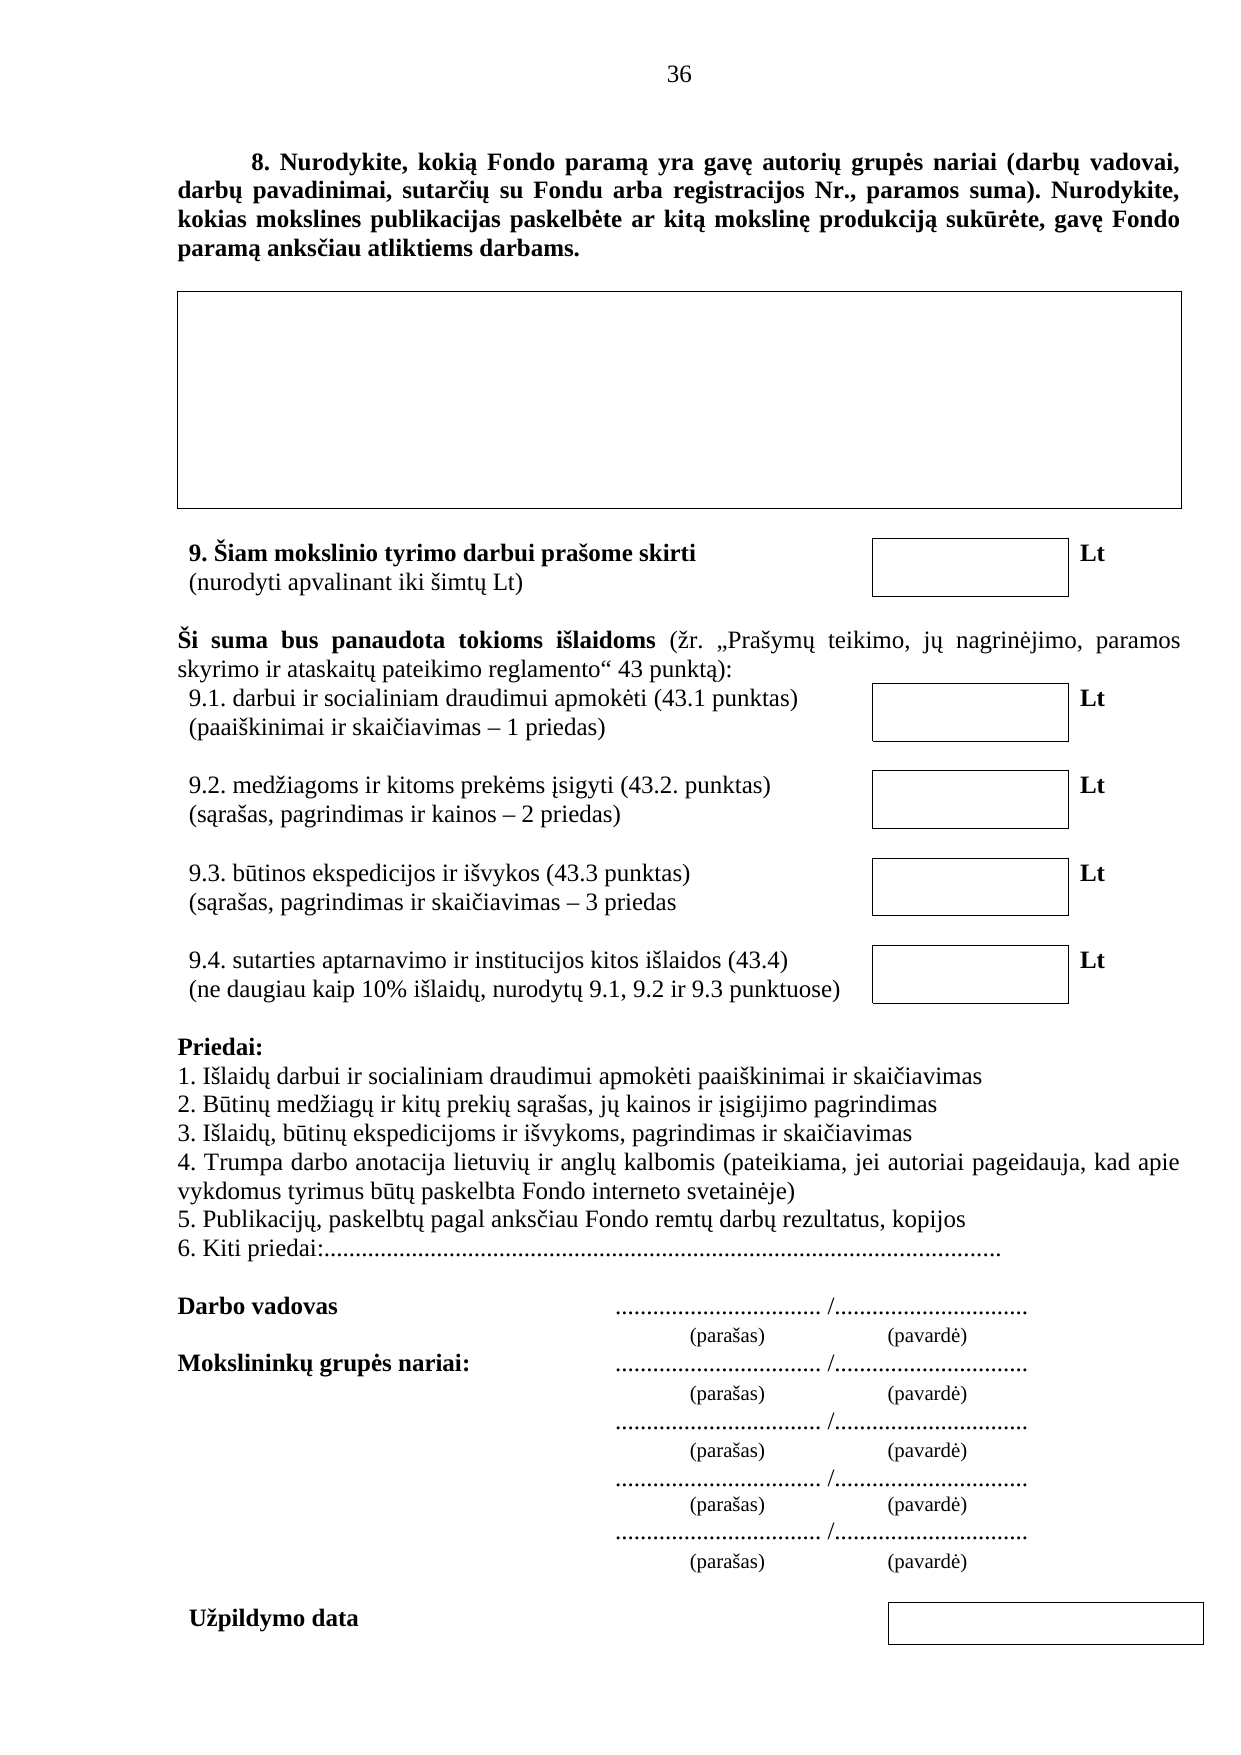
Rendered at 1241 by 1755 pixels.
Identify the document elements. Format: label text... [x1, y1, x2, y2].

text 6. Kiti priedai: [177, 1233, 1181, 1262]
table_header 9.3. būtinos ekspedicijos ir išvykos (43.3 punktas) (sąrašas, pagrindimas ir skaičiavimas – 3 priedas [177, 858, 872, 915]
text (parašas) (pavardė) [177, 1434, 1181, 1463]
text 2. Būtinų medžiagų ir kitų prekių sąrašas, jų kainos ir įsigijimo pagrindimas [177, 1089, 1181, 1118]
text 3. Išlaidų, būtinų ekspedicijoms ir išvykoms, pagrindimas ir skaičiavimas [177, 1118, 1181, 1147]
table_header 9.1. darbui ir socialiniam draudimui apmokėti (43.1 punktas) (paaiškinimai ir skaičiavimas – 1 priedas) [177, 683, 872, 741]
text 1. Išlaidų darbui ir socialiniam draudimui apmokėti paaiškinimai ir skaičiavimas [177, 1061, 1181, 1089]
table_header Lt [1069, 538, 1181, 596]
table_header [873, 771, 1068, 828]
text (parašas) (pavardė) [177, 1545, 1181, 1573]
table_header [873, 859, 1068, 915]
text ................................. /............................... [177, 1463, 1181, 1492]
table_header 9. Šiam mokslinio tyrimo darbui prašome skirti (nurodyti apvalinant iki šimtų Lt) [177, 538, 872, 596]
text ................................. /............................... [177, 1406, 1181, 1434]
text 4. Trumpa darbo anotacija lietuvių ir anglų kalbomis (pateikiama, jei autoriai pageidauja, kad apie vykdomus tyrimus būtų paskelbta Fondo interneto svetainėje) [177, 1147, 1181, 1204]
table_header [873, 539, 1068, 596]
table_header Lt [1069, 945, 1181, 1003]
table_header [873, 946, 1068, 1003]
table_header 9.4. sutarties aptarnavimo ir institucijos kitos išlaidos (43.4) (ne daugiau kaip 10% išlaidų, nurodytų 9.1, 9.2 ir 9.3 punktuose) [177, 945, 872, 1003]
text (parašas) (pavardė) [177, 1377, 1181, 1406]
text Ši suma bus panaudota tokioms išlaidoms (žr. „Prašymų teikimo, jų nagrinėjimo, paramos skyrimo ir ataskaitų pateikimo reglamento“ 43 punktą): [177, 625, 1181, 683]
text 5. Publikacijų, paskelbtų pagal anksčiau Fondo remtų darbų rezultatus, kopijos [177, 1204, 1181, 1233]
text ................................. /............................... [177, 1516, 1181, 1545]
text Darbo vadovas ................................. /............................... [177, 1291, 1181, 1319]
text 8. Nurodykite, kokią Fondo paramą yra gavę autorių grupės nariai (darbų vadovai, darbų pavadinimai, sutarčių su Fondu arba registracijos Nr., paramos suma). Nurodykite, kokias mokslines publikacijas paskelbėte ar kitą mokslinę produkciją sukūrėte, gavę Fondo paramą anksčiau atliktiems darbams. [177, 147, 1181, 262]
table_header Lt [1069, 683, 1181, 741]
text Priedai: [177, 1032, 1181, 1061]
text (parašas) (pavardė) [177, 1319, 1181, 1348]
table_header [178, 292, 1181, 508]
table_header [873, 684, 1068, 741]
table_header 9.2. medžiagoms ir kitoms prekėms įsigyti (43.2. punktas) (sąrašas, pagrindimas ir kainos – 2 priedas) [177, 770, 872, 828]
table_header Lt [1069, 858, 1181, 915]
text (parašas) (pavardė) [177, 1492, 1181, 1516]
table_header Lt [1069, 770, 1181, 828]
text Mokslininkų grupės nariai: ................................. /............................... [177, 1348, 1181, 1377]
table_header Užpildymo data [177, 1602, 888, 1644]
table_header [889, 1603, 1203, 1644]
